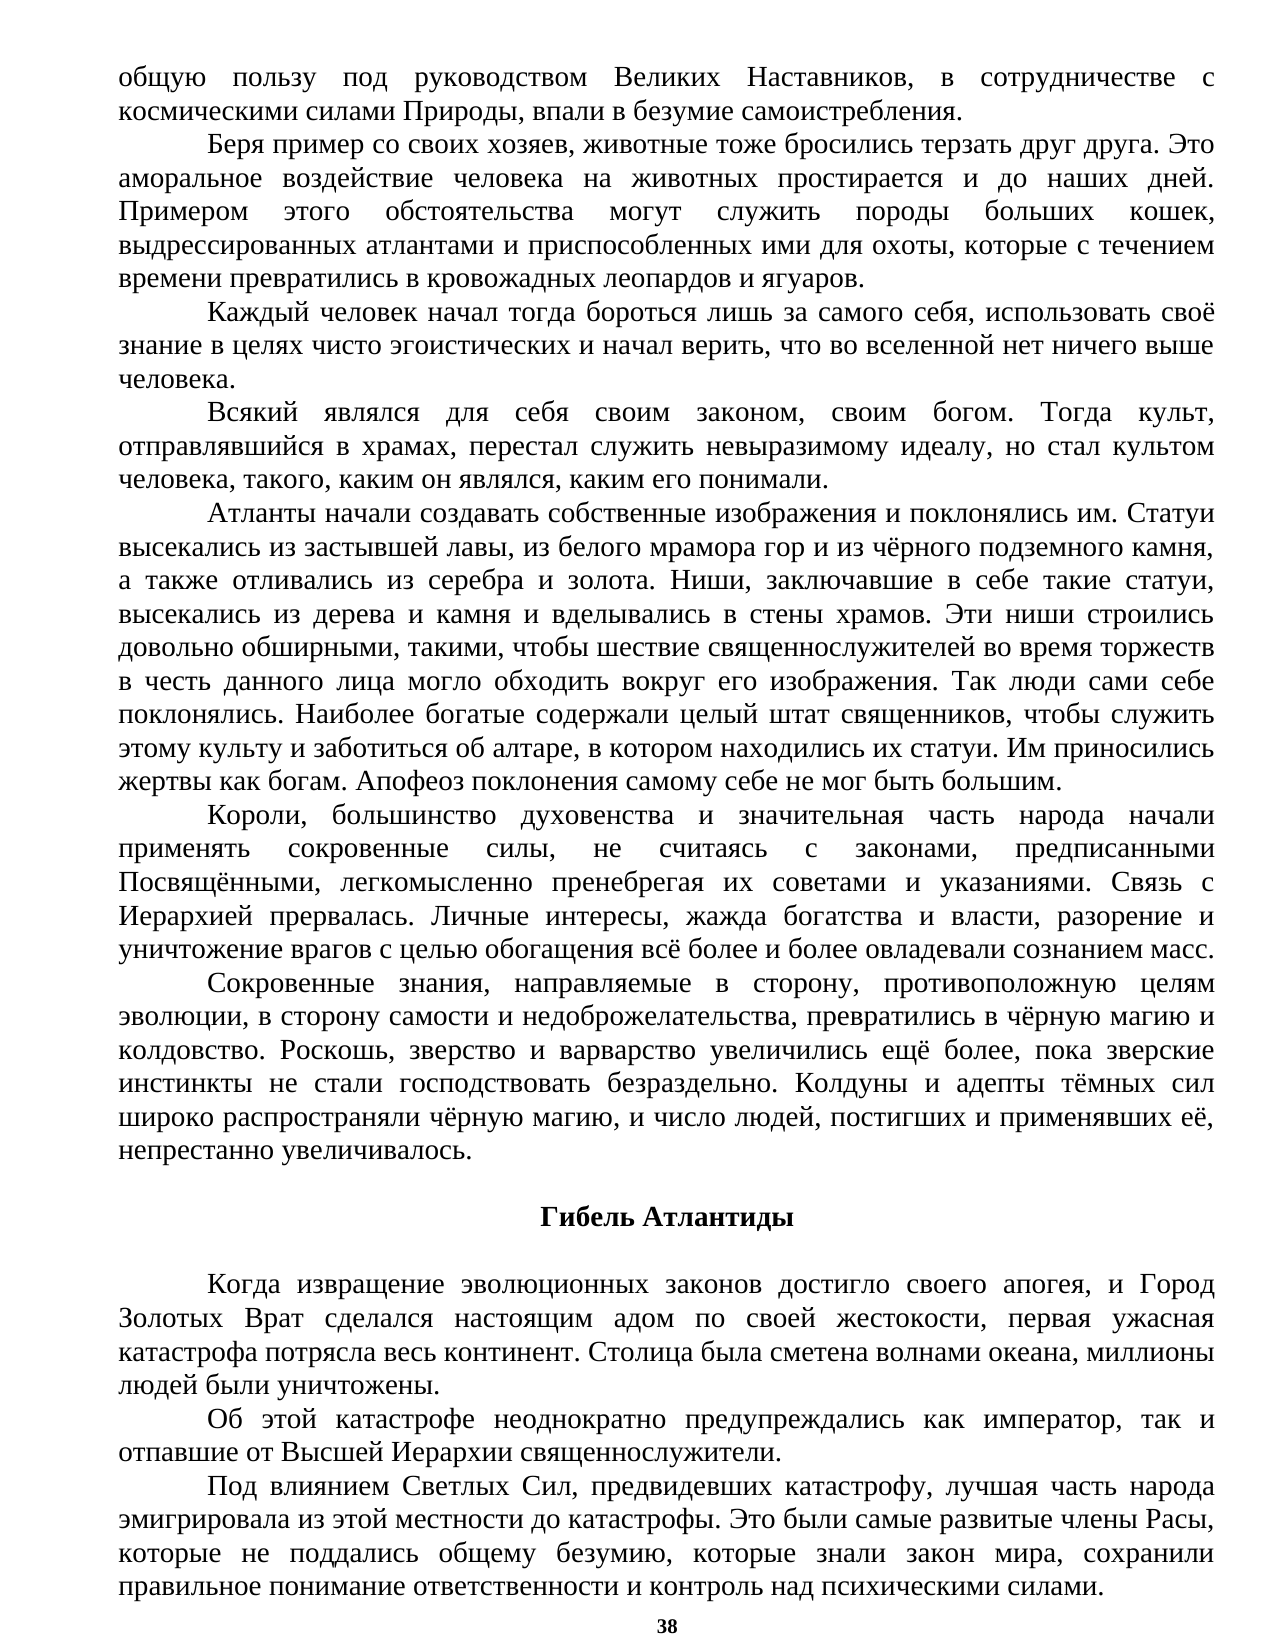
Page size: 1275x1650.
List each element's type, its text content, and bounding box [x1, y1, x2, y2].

text общую пользу под руководством Великих Наставников, в сотрудничестве с космическими силами Природы, впали в безумие самоистребления. [118, 59, 1216, 126]
text Об этой катастрофе неоднократно предупреждались как император, так и отпавшие от Высшей Иерархии священнослужители. [118, 1401, 1216, 1468]
text Когда извращение эволюционных законов достигло своего апогея, и Город Золотых Врат сделался настоящим адом по своей жестокости, первая ужасная катастрофа потрясла весь континент. Столица была сметена волнами океана, миллионы людей были уничтожены. [118, 1267, 1216, 1401]
text Сокровенные знания, направляемые в сторону, противоположную целям эволюции, в сторону самости и недоброжелательства, превратились в чёрную магию и колдовство. Роскошь, зверство и варварство увеличились ещё более, пока зверские инстинкты не стали господствовать безраздельно. Колдуны и адепты тёмных сил широко распространяли чёрную магию, и число людей, постигших и применявших её, непрестанно увеличивалось. [118, 965, 1216, 1166]
text Под влиянием Светлых Сил, предвидевших катастрофу, лучшая часть народа эмигрировала из этой местности до катастрофы. Это были самые развитые члены Расы, которые не поддались общему безумию, которые знали закон мира, сохранили правильное понимание ответственности и контроль над психическими силами. [118, 1468, 1216, 1602]
text Беря пример со своих хозяев, животные тоже бросились терзать друг друга. Это аморальное воздействие человека на животных простирается и до наших дней. Примером этого обстоятельства могут служить породы больших кошек, выдрессированных атлантами и приспособленных ими для охоты, которые с течением времени превратились в кровожадных леопардов и ягуаров. [118, 126, 1216, 294]
text Короли, большинство духовенства и значительная часть народа начали применять сокровенные силы, не считаясь с законами, предписанными Посвящёнными, легкомысленно пренебрегая их советами и указаниями. Связь с Иерархией прервалась. Личные интересы, жажда богатства и власти, разорение и уничтожение врагов с целью обогащения всё более и более овладевали сознанием масс. [118, 797, 1216, 965]
text Атланты начали создавать собственные изображения и поклонялись им. Статуи высекались из застывшей лавы, из белого мрамора гор и из чёрного подземного камня, а также отливались из серебра и золота. Ниши, заключавшие в себе такие статуи, высекались из дерева и камня и вделывались в стены храмов. Эти ниши строились довольно обширными, такими, чтобы шествие священнослужителей во время торжеств в честь данного лица могло обходить вокруг его изображения. Так люди сами себе поклонялись. Наиболее богатые содержали целый штат священников, чтобы служить этому культу и заботиться об алтаре, в котором находились их статуи. Им приносились жертвы как богам. Апофеоз поклонения самому себе не мог быть большим. [118, 495, 1216, 797]
text Каждый человек начал тогда бороться лишь за самого себя, использовать своё знание в целях чисто эгоистических и начал верить, что во вселенной нет ничего выше человека. [118, 294, 1216, 394]
subtitle Гибель Атлантиды [118, 1199, 1216, 1233]
text Всякий являлся для себя своим законом, своим богом. Тогда культ, отправлявшийся в храмах, перестал служить невыразимому идеалу, но стал культом человека, такого, каким он являлся, каким его понимали. [118, 394, 1216, 495]
